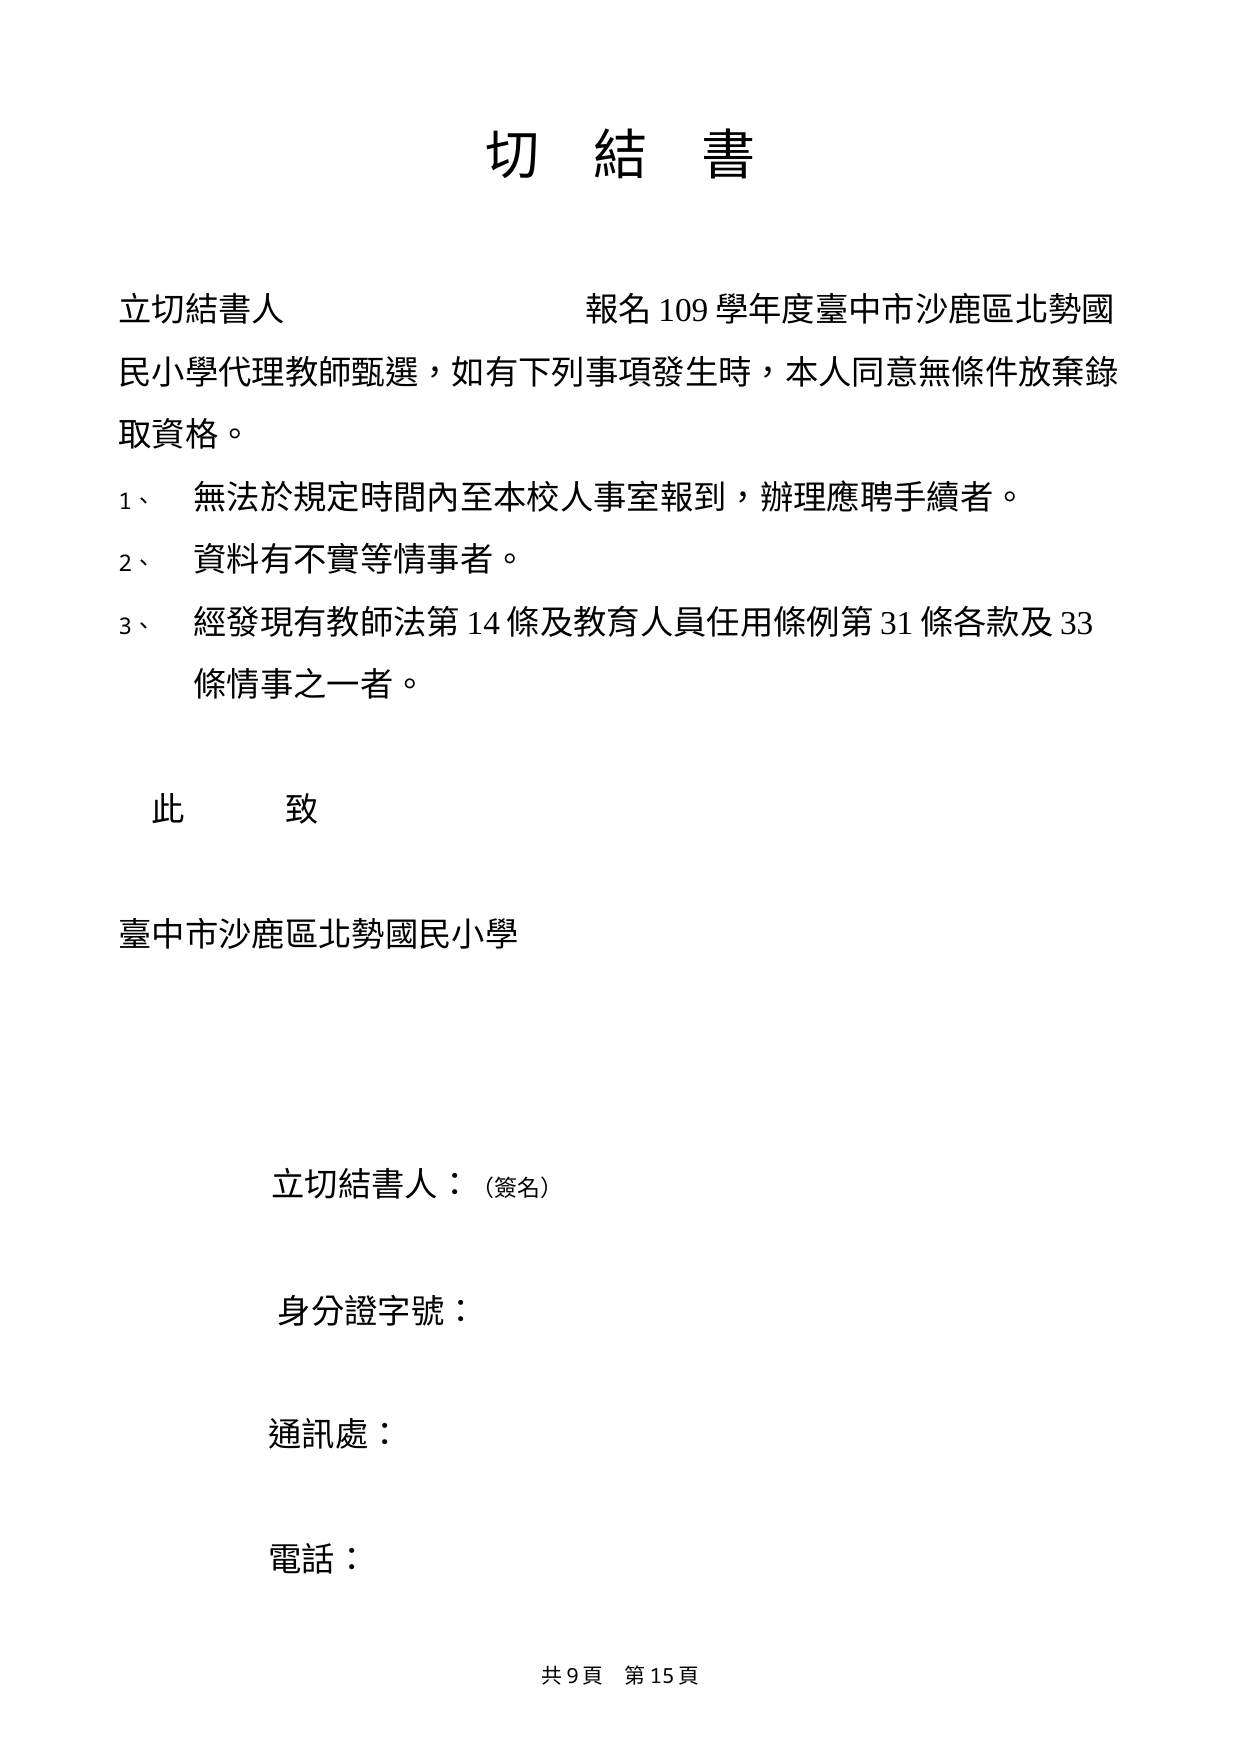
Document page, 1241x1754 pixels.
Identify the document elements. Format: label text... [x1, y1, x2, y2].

list 無法於規定時間內至本校人事室報到，辦理應聘手續者。 [118, 453, 1122, 516]
text 立切結書人 報名109學年度臺中市沙鹿區北勢國民小學代理教師甄選，如有下列事項發生時，本人同意無條件放棄錄取資格。 [118, 266, 1122, 453]
text 身分證字號： [118, 1266, 1122, 1328]
text 通訊處： [118, 1391, 1122, 1453]
text 臺中市沙鹿區北勢國民小學 [118, 891, 1122, 953]
list 資料有不實等情事者。 [118, 516, 1122, 578]
text 立切結書人：（簽名） [118, 1141, 1122, 1203]
text 電話： [118, 1516, 1122, 1578]
text 切 結 書 [118, 78, 1122, 203]
text 此 致 [118, 766, 1122, 828]
list 經發現有教師法第14條及教育人員任用條例第31條各款及33條情事之一者。 [118, 578, 1122, 703]
